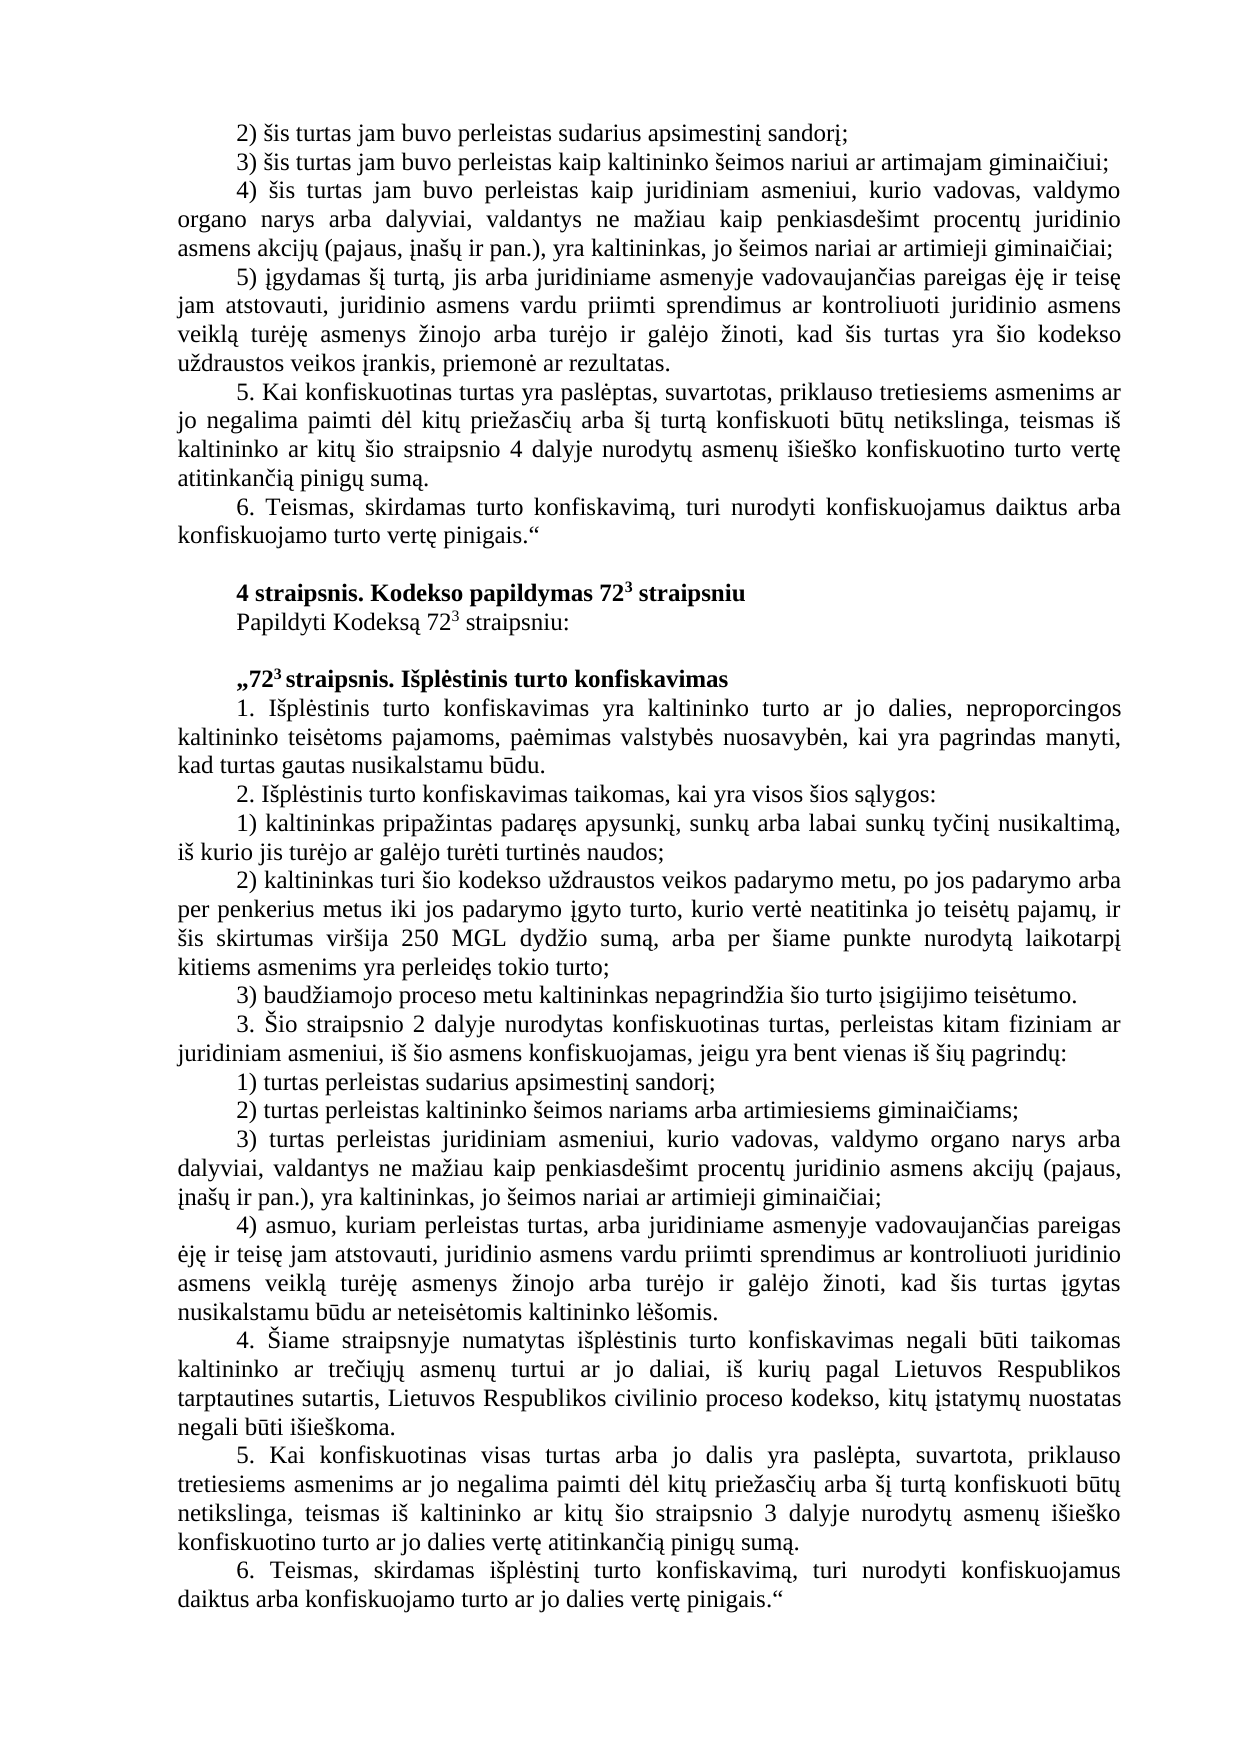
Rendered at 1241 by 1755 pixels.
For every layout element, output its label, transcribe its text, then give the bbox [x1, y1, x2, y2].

text „723 straipsnis. Išplėstinis turto konfiskavimas [177, 664, 1122, 693]
text 3) turtas perleistas juridiniam asmeniui, kurio vadovas, valdymo organo narys arba dalyviai, valdantys ne mažiau kaip penkiasdešimt procentų juridinio asmens akcijų (pajaus, įnašų ir pan.), yra kaltininkas, jo šeimos nariai ar artimieji giminaičiai; [177, 1124, 1122, 1211]
text Papildyti Kodeksą 723 straipsniu: [177, 607, 1122, 636]
text 6. Teismas, skirdamas turto konfiskavimą, turi nurodyti konfiskuojamus daiktus arba konfiskuojamo turto vertę pinigais.“ [177, 492, 1122, 549]
text 3) baudžiamojo proceso metu kaltininkas nepagrindžia šio turto įsigijimo teisėtumo. [177, 981, 1122, 1009]
text 3. Šio straipsnio 2 dalyje nurodytas konfiskuotinas turtas, perleistas kitam fiziniam ar juridiniam asmeniui, iš šio asmens konfiskuojamas, jeigu yra bent vienas iš šių pagrindų: [177, 1009, 1122, 1067]
text 4. Šiame straipsnyje numatytas išplėstinis turto konfiskavimas negali būti taikomas kaltininko ar trečiųjų asmenų turtui ar jo daliai, iš kurių pagal Lietuvos Respublikos tarptautines sutartis, Lietuvos Respublikos civilinio proceso kodekso, kitų įstatymų nuostatas negali būti išieškoma. [177, 1326, 1122, 1441]
text 5. Kai konfiskuotinas turtas yra paslėptas, suvartotas, priklauso tretiesiems asmenims ar jo negalima paimti dėl kitų priežasčių arba šį turtą konfiskuoti būtų netikslinga, teismas iš kaltininko ar kitų šio straipsnio 4 dalyje nurodytų asmenų išieško konfiskuotino turto vertę atitinkančią pinigų sumą. [177, 377, 1122, 492]
text 1) kaltininkas pripažintas padaręs apysunkį, sunkų arba labai sunkų tyčinį nusikaltimą, iš kurio jis turėjo ar galėjo turėti turtinės naudos; [177, 808, 1122, 866]
text 2) turtas perleistas kaltininko šeimos nariams arba artimiesiems giminaičiams; [177, 1096, 1122, 1124]
text 2) kaltininkas turi šio kodekso uždraustos veikos padarymo metu, po jos padarymo arba per penkerius metus iki jos padarymo įgyto turto, kurio vertė neatitinka jo teisėtų pajamų, ir šis skirtumas viršija 250 MGL dydžio sumą, arba per šiame punkte nurodytą laikotarpį kitiems asmenims yra perleidęs tokio turto; [177, 866, 1122, 981]
text 5) įgydamas šį turtą, jis arba juridiniame asmenyje vadovaujančias pareigas ėję ir teisę jam atstovauti, juridinio asmens vardu priimti sprendimus ar kontroliuoti juridinio asmens veiklą turėję asmenys žinojo arba turėjo ir galėjo žinoti, kad šis turtas yra šio kodekso uždraustos veikos įrankis, priemonė ar rezultatas. [177, 262, 1122, 377]
text 4) šis turtas jam buvo perleistas kaip juridiniam asmeniui, kurio vadovas, valdymo organo narys arba dalyviai, valdantys ne mažiau kaip penkiasdešimt procentų juridinio asmens akcijų (pajaus, įnašų ir pan.), yra kaltininkas, jo šeimos nariai ar artimieji giminaičiai; [177, 176, 1122, 262]
text 3) šis turtas jam buvo perleistas kaip kaltininko šeimos nariui ar artimajam giminaičiui; [177, 147, 1122, 176]
text 2. Išplėstinis turto konfiskavimas taikomas, kai yra visos šios sąlygos: [177, 779, 1122, 808]
text 5. Kai konfiskuotinas visas turtas arba jo dalis yra paslėpta, suvartota, priklauso tretiesiems asmenims ar jo negalima paimti dėl kitų priežasčių arba šį turtą konfiskuoti būtų netikslinga, teismas iš kaltininko ar kitų šio straipsnio 3 dalyje nurodytų asmenų išieško konfiskuotino turto ar jo dalies vertę atitinkančią pinigų sumą. [177, 1441, 1122, 1556]
text 4) asmuo, kuriam perleistas turtas, arba juridiniame asmenyje vadovaujančias pareigas ėję ir teisę jam atstovauti, juridinio asmens vardu priimti sprendimus ar kontroliuoti juridinio asmens veiklą turėję asmenys žinojo arba turėjo ir galėjo žinoti, kad šis turtas įgytas nusikalstamu būdu ar neteisėtomis kaltininko lėšomis. [177, 1211, 1122, 1326]
text 4 straipsnis. Kodekso papildymas 723 straipsniu [177, 578, 1122, 607]
text 2) šis turtas jam buvo perleistas sudarius apsimestinį sandorį; [177, 118, 1122, 147]
text 1. Išplėstinis turto konfiskavimas yra kaltininko turto ar jo dalies, neproporcingos kaltininko teisėtoms pajamoms, paėmimas valstybės nuosavybėn, kai yra pagrindas manyti, kad turtas gautas nusikalstamu būdu. [177, 693, 1122, 779]
text 1) turtas perleistas sudarius apsimestinį sandorį; [177, 1067, 1122, 1096]
text 6. Teismas, skirdamas išplėstinį turto konfiskavimą, turi nurodyti konfiskuojamus daiktus arba konfiskuojamo turto ar jo dalies vertę pinigais.“ [177, 1556, 1122, 1613]
